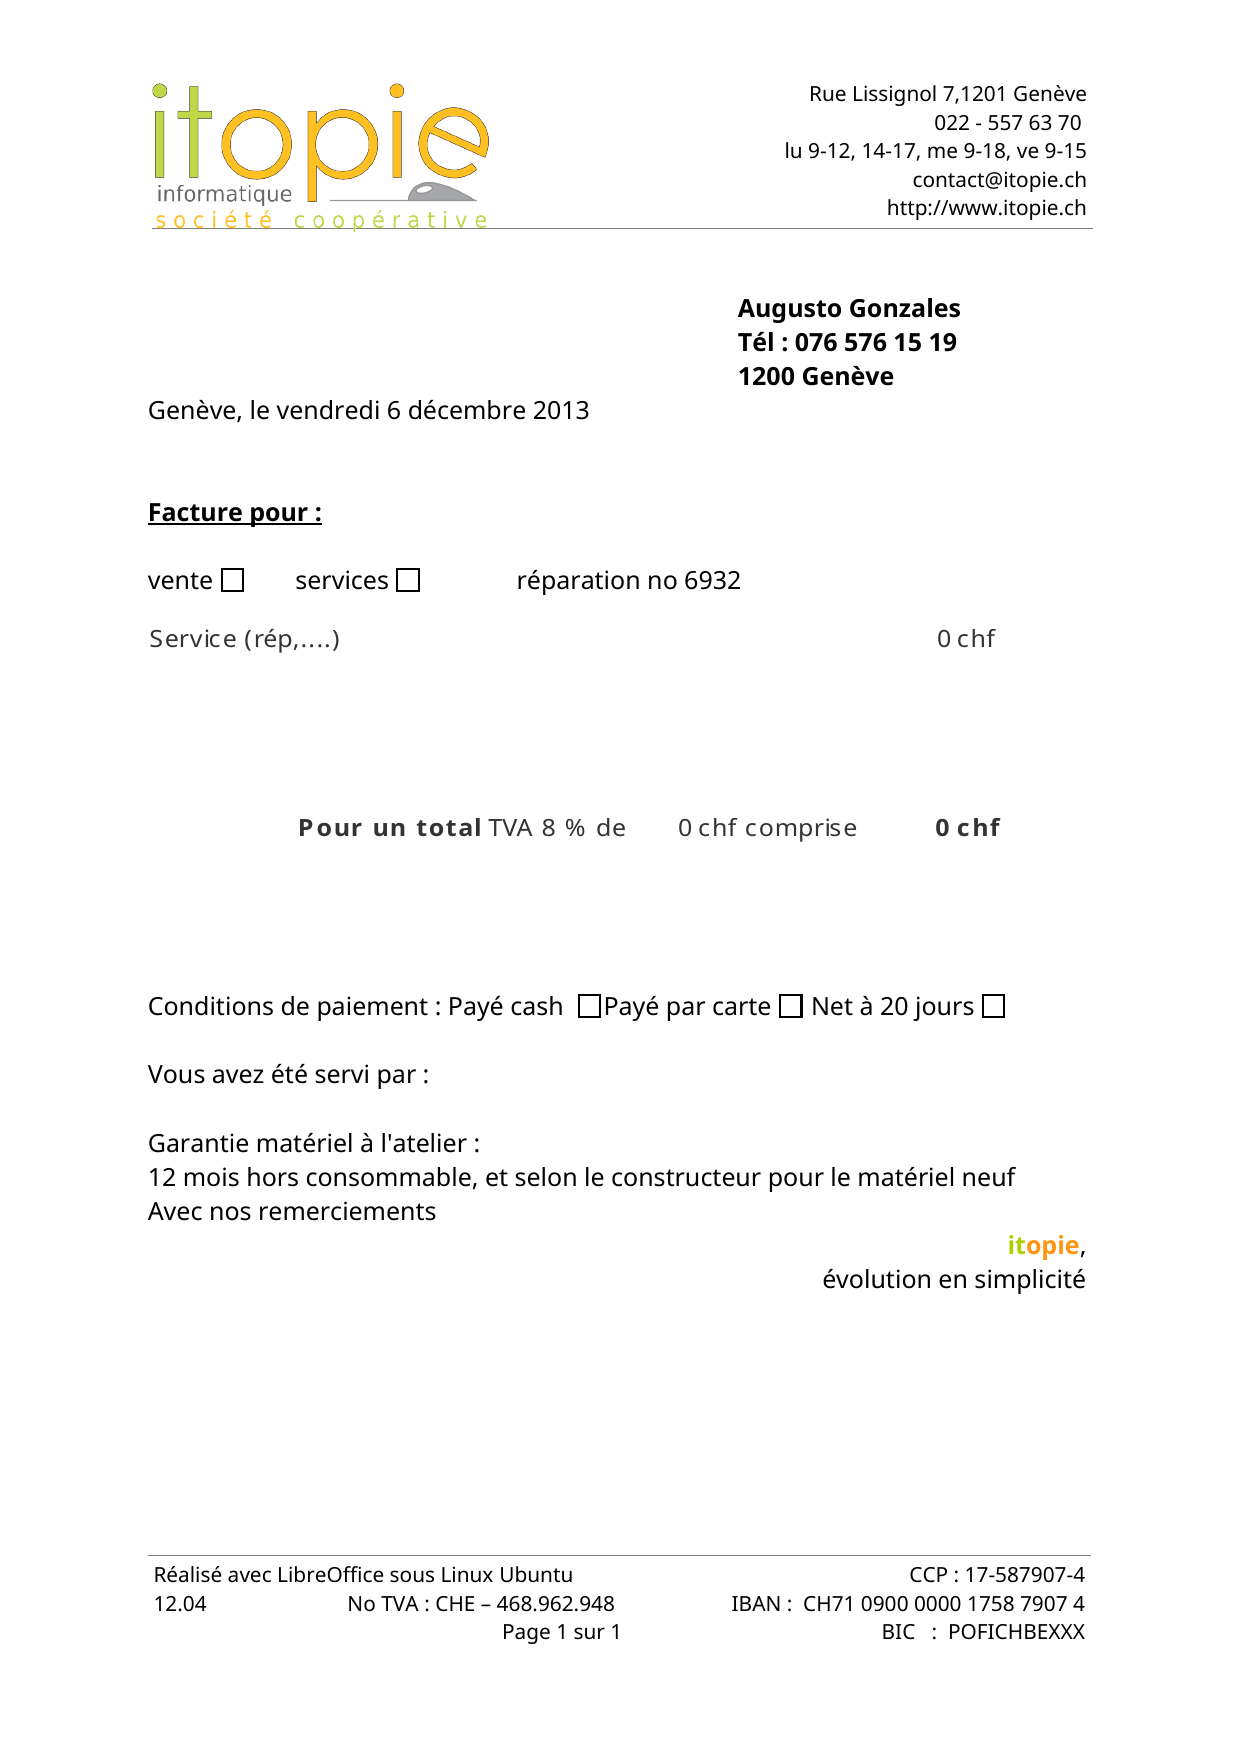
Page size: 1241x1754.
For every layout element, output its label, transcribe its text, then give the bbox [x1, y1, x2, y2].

text Conditions de paiement : Payé cash Payé par carte Net à 20 jours [148, 989, 1093, 1023]
text vente services réparation no 6932 [148, 563, 1093, 597]
text Genève, le vendredi 6 décembre 2013 [148, 392, 1093, 427]
text Avec nos remerciements [148, 1193, 1093, 1227]
text Garantie matériel à l'atelier : [148, 1125, 1093, 1159]
text Augusto Gonzales [148, 290, 1093, 324]
text Tél : 076 576 15 19 [148, 324, 1093, 358]
text 12 mois hors consommable, et selon le constructeur pour le matériel neuf [148, 1159, 1093, 1193]
text itopie, [148, 1227, 1093, 1262]
text Vous avez été servi par : [148, 1057, 1093, 1091]
picture [138, 72, 500, 244]
text 1200 Genève [148, 358, 1093, 392]
text évolution en simplicité [148, 1262, 1093, 1296]
text Facture pour : [148, 495, 1093, 529]
